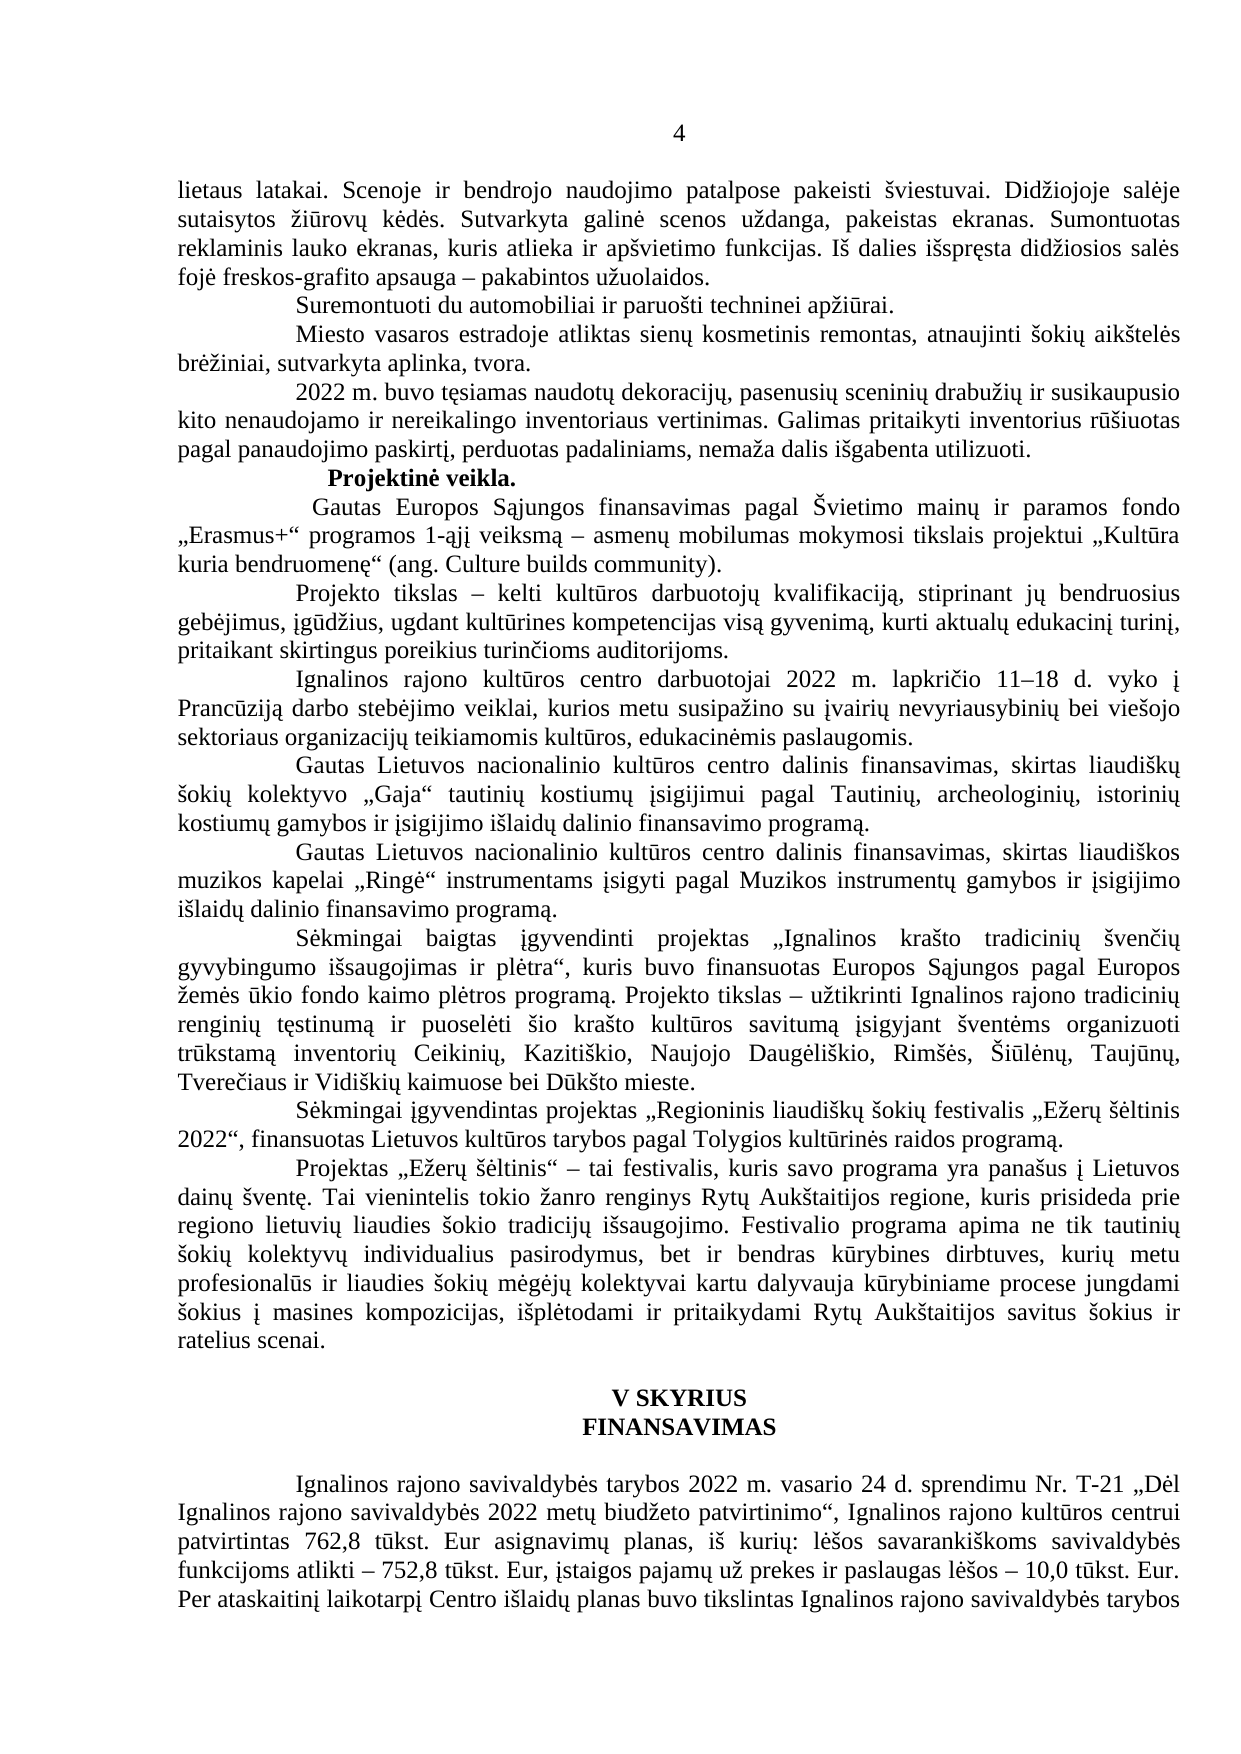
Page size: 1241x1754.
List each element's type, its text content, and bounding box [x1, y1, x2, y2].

text Projektas „Ežerų šėltinis“ – tai festivalis, kuris savo programa yra panašus į Lietuvos dainų šventę. Tai vienintelis tokio žanro renginys Rytų Aukštaitijos regione, kuris prisideda prie regiono lietuvių liaudies šokio tradicijų išsaugojimo. Festivalio programa apima ne tik tautinių šokių kolektyvų individualius pasirodymus, bet ir bendras kūrybines dirbtuves, kurių metu profesionalūs ir liaudies šokių mėgėjų kolektyvai kartu dalyvauja kūrybiniame procese jungdami šokius į masines kompozicijas, išplėtodami ir pritaikydami Rytų Aukštaitijos savitus šokius ir ratelius scenai. [177, 1153, 1181, 1354]
text Ignalinos rajono savivaldybės tarybos 2022 m. vasario 24 d. sprendimu Nr. T-21 „Dėl Ignalinos rajono savivaldybės 2022 metų biudžeto patvirtinimo“, Ignalinos rajono kultūros centrui patvirtintas 762,8 tūkst. Eur asignavimų planas, iš kurių: lėšos savarankiškoms savivaldybės funkcijoms atlikti – 752,8 tūkst. Eur, įstaigos pajamų už prekes ir paslaugas lėšos – 10,0 tūkst. Eur. Per ataskaitinį laikotarpį Centro išlaidų planas buvo tikslintas Ignalinos rajono savivaldybės tarybos [177, 1469, 1181, 1612]
text Miesto vasaros estradoje atliktas sienų kosmetinis remontas, atnaujinti šokių aikštelės brėžiniai, sutvarkyta aplinka, tvora. [177, 319, 1181, 377]
text Sėkmingai baigtas įgyvendinti projektas „Ignalinos krašto tradicinių švenčių gyvybingumo išsaugojimas ir plėtra“, kuris buvo finansuotas Europos Sąjungos pagal Europos žemės ūkio fondo kaimo plėtros programą. Projekto tikslas – užtikrinti Ignalinos rajono tradicinių renginių tęstinumą ir puoselėti šio krašto kultūros savitumą įsigyjant šventėms organizuoti trūkstamą inventorių Ceikinių, Kazitiškio, Naujojo Daugėliškio, Rimšės, Šiūlėnų, Taujūnų, Tverečiaus ir Vidiškių kaimuose bei Dūkšto mieste. [177, 923, 1181, 1096]
text Suremontuoti du automobiliai ir paruošti techninei apžiūrai. [177, 291, 1181, 319]
text Gautas Lietuvos nacionalinio kultūros centro dalinis finansavimas, skirtas liaudiškų šokių kolektyvo „Gaja“ tautinių kostiumų įsigijimui pagal Tautinių, archeologinių, istorinių kostiumų gamybos ir įsigijimo išlaidų dalinio finansavimo programą. [177, 751, 1181, 837]
text Gautas Europos Sąjungos finansavimas pagal Švietimo mainų ir paramos fondo „Erasmus+“ programos 1-ąjį veiksmą – asmenų mobilumas mokymosi tikslais projektui „Kultūra kuria bendruomenę“ (ang. Culture builds community). [177, 492, 1181, 578]
text Gautas Lietuvos nacionalinio kultūros centro dalinis finansavimas, skirtas liaudiškos muzikos kapelai „Ringė“ instrumentams įsigyti pagal Muzikos instrumentų gamybos ir įsigijimo išlaidų dalinio finansavimo programą. [177, 837, 1181, 923]
text V SKYRIUS [177, 1383, 1181, 1412]
text Projektinė veikla. [177, 463, 1181, 492]
text Sėkmingai įgyvendintas projektas „Regioninis liaudiškų šokių festivalis „Ežerų šėltinis 2022“, finansuotas Lietuvos kultūros tarybos pagal Tolygios kultūrinės raidos programą. [177, 1096, 1181, 1153]
text Projekto tikslas – kelti kultūros darbuotojų kvalifikaciją, stiprinant jų bendruosius gebėjimus, įgūdžius, ugdant kultūrines kompetencijas visą gyvenimą, kurti aktualų edukacinį turinį, pritaikant skirtingus poreikius turinčioms auditorijoms. [177, 578, 1181, 664]
text FINANSAVIMAS [177, 1412, 1181, 1441]
text 2022 m. buvo tęsiamas naudotų dekoracijų, pasenusių sceninių drabužių ir susikaupusio kito nenaudojamo ir nereikalingo inventoriaus vertinimas. Galimas pritaikyti inventorius rūšiuotas pagal panaudojimo paskirtį, perduotas padaliniams, nemaža dalis išgabenta utilizuoti. [177, 377, 1181, 463]
text lietaus latakai. Scenoje ir bendrojo naudojimo patalpose pakeisti šviestuvai. Didžiojoje salėje sutaisytos žiūrovų kėdės. Sutvarkyta galinė scenos uždanga, pakeistas ekranas. Sumontuotas reklaminis lauko ekranas, kuris atlieka ir apšvietimo funkcijas. Iš dalies išspręsta didžiosios salės fojė freskos-grafito apsauga – pakabintos užuolaidos. [177, 176, 1181, 291]
text Ignalinos rajono kultūros centro darbuotojai 2022 m. lapkričio 11–18 d. vyko į Prancūziją darbo stebėjimo veiklai, kurios metu susipažino su įvairių nevyriausybinių bei viešojo sektoriaus organizacijų teikiamomis kultūros, edukacinėmis paslaugomis. [177, 664, 1181, 751]
